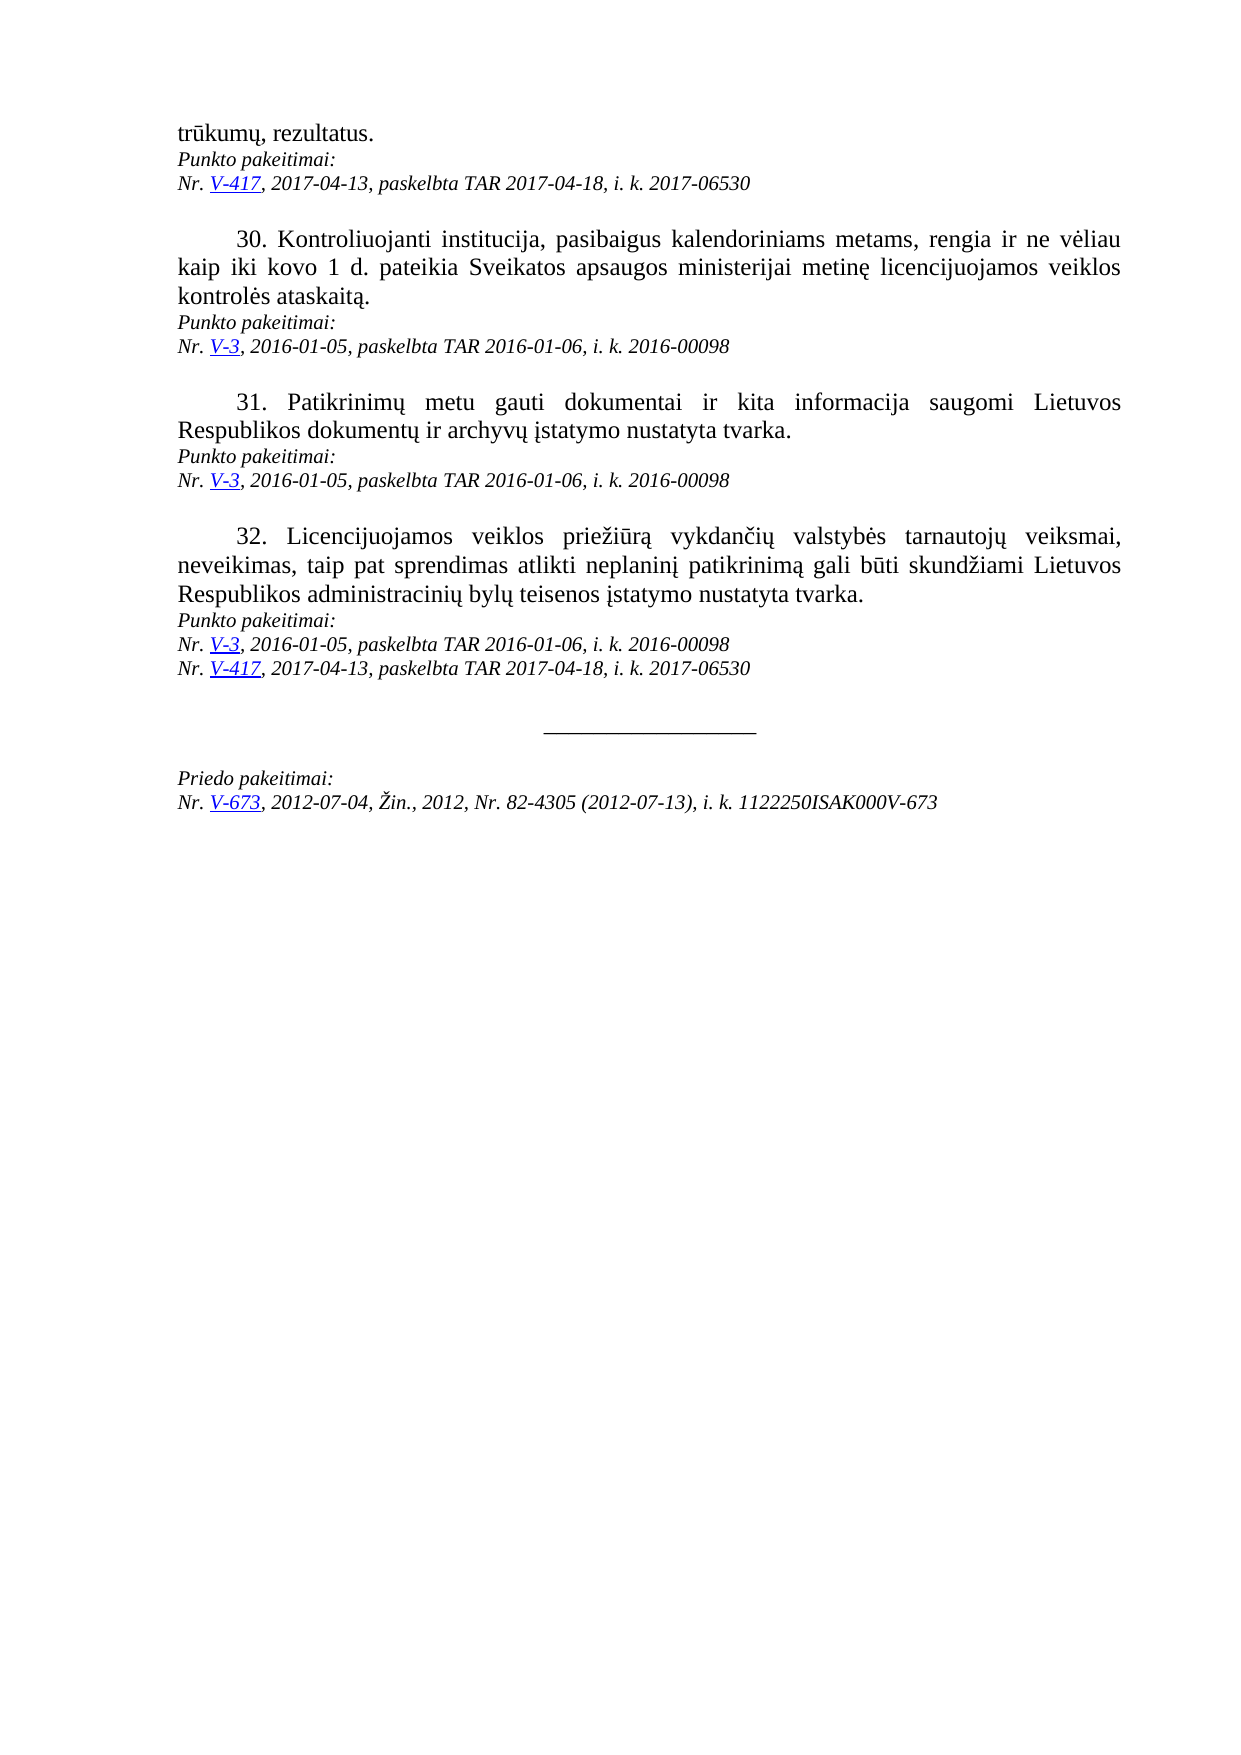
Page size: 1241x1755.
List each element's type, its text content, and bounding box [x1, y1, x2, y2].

text Nr. V-3, 2016-01-05, paskelbta TAR 2016-01-06, i. k. 2016-00098 [177, 468, 1122, 492]
text 31. Patikrinimų metu gauti dokumentai ir kita informacija saugomi Lietuvos Respublikos dokumentų ir archyvų įstatymo nustatyta tvarka. [177, 387, 1122, 444]
text trūkumų, rezultatus. [177, 118, 1122, 147]
text Nr. V-417, 2017-04-13, paskelbta TAR 2017-04-18, i. k. 2017-06530 [177, 171, 1122, 195]
text Nr. V-673, 2012-07-04, Žin., 2012, Nr. 82-4305 (2012-07-13), i. k. 1122250ISAK000V-673 [177, 790, 1122, 814]
text Punkto pakeitimai: [177, 607, 1122, 632]
text Nr. V-417, 2017-04-13, paskelbta TAR 2017-04-18, i. k. 2017-06530 [177, 656, 1122, 680]
text Punkto pakeitimai: [177, 147, 1122, 171]
text 32. Licencijuojamos veiklos priežiūrą vykdančių valstybės tarnautojų veiksmai, neveikimas, taip pat sprendimas atlikti neplaninį patikrinimą gali būti skundžiami Lietuvos Respublikos administracinių bylų teisenos įstatymo nustatyta tvarka. [177, 521, 1122, 607]
text Priedo pakeitimai: [177, 766, 1122, 790]
text Punkto pakeitimai: [177, 310, 1122, 334]
text _________________ [177, 708, 1122, 737]
text Nr. V-3, 2016-01-05, paskelbta TAR 2016-01-06, i. k. 2016-00098 [177, 632, 1122, 656]
text Punkto pakeitimai: [177, 444, 1122, 468]
text 30. Kontroliuojanti institucija, pasibaigus kalendoriniams metams, rengia ir ne vėliau kaip iki kovo 1 d. pateikia Sveikatos apsaugos ministerijai metinę licencijuojamos veiklos kontrolės ataskaitą. [177, 224, 1122, 310]
text Nr. V-3, 2016-01-05, paskelbta TAR 2016-01-06, i. k. 2016-00098 [177, 334, 1122, 358]
